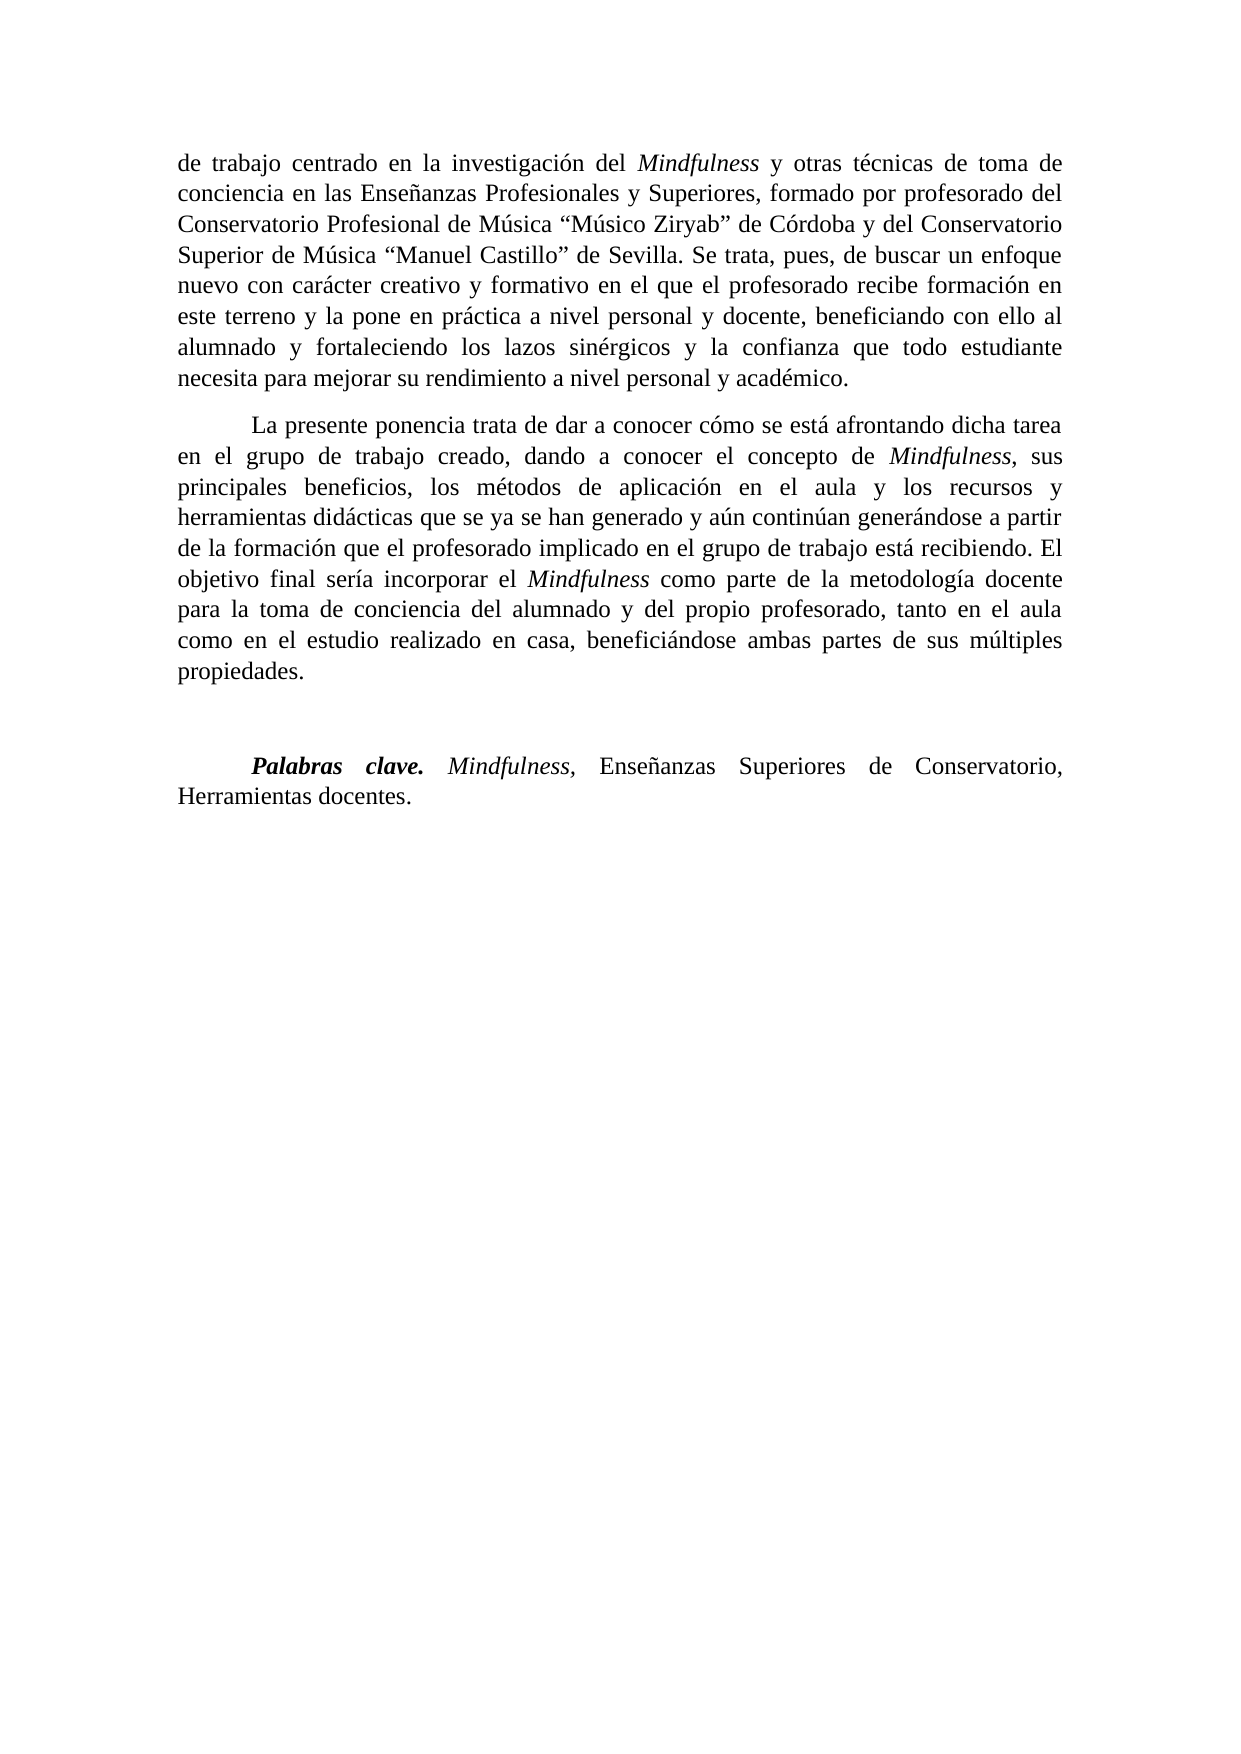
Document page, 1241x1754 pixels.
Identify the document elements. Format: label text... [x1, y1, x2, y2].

text Palabras clave. Mindfulness, Enseñanzas Superiores de Conservatorio, Herramientas docentes. [177, 751, 1063, 810]
text de trabajo centrado en la investigación del Mindfulness y otras técnicas de toma de conciencia en las Enseñanzas Profesionales y Superiores, formado por profesorado del Conservatorio Profesional de Música “Músico Ziryab” de Córdoba y del Conservatorio Superior de Música “Manuel Castillo” de Sevilla. Se trata, pues, de buscar un enfoque nuevo con carácter creativo y formativo en el que el profesorado recibe formación en este terreno y la pone en práctica a nivel personal y docente, beneficiando con ello al alumnado y fortaleciendo los lazos sinérgicos y la confianza que todo estudiante necesita para mejorar su rendimiento a nivel personal y académico. [177, 148, 1063, 391]
text La presente ponencia trata de dar a conocer cómo se está afrontando dicha tarea en el grupo de trabajo creado, dando a conocer el concepto de Mindfulness, sus principales beneficios, los métodos de aplicación en el aula y los recursos y herramientas didácticas que se ya se han generado y aún continúan generándose a partir de la formación que el profesorado implicado en el grupo de trabajo está recibiendo. El objetivo final sería incorporar el Mindfulness como parte de la metodología docente para la toma de conciencia del alumnado y del propio profesorado, tanto en el aula como en el estudio realizado en casa, beneficiándose ambas partes de sus múltiples propiedades. [177, 410, 1063, 685]
